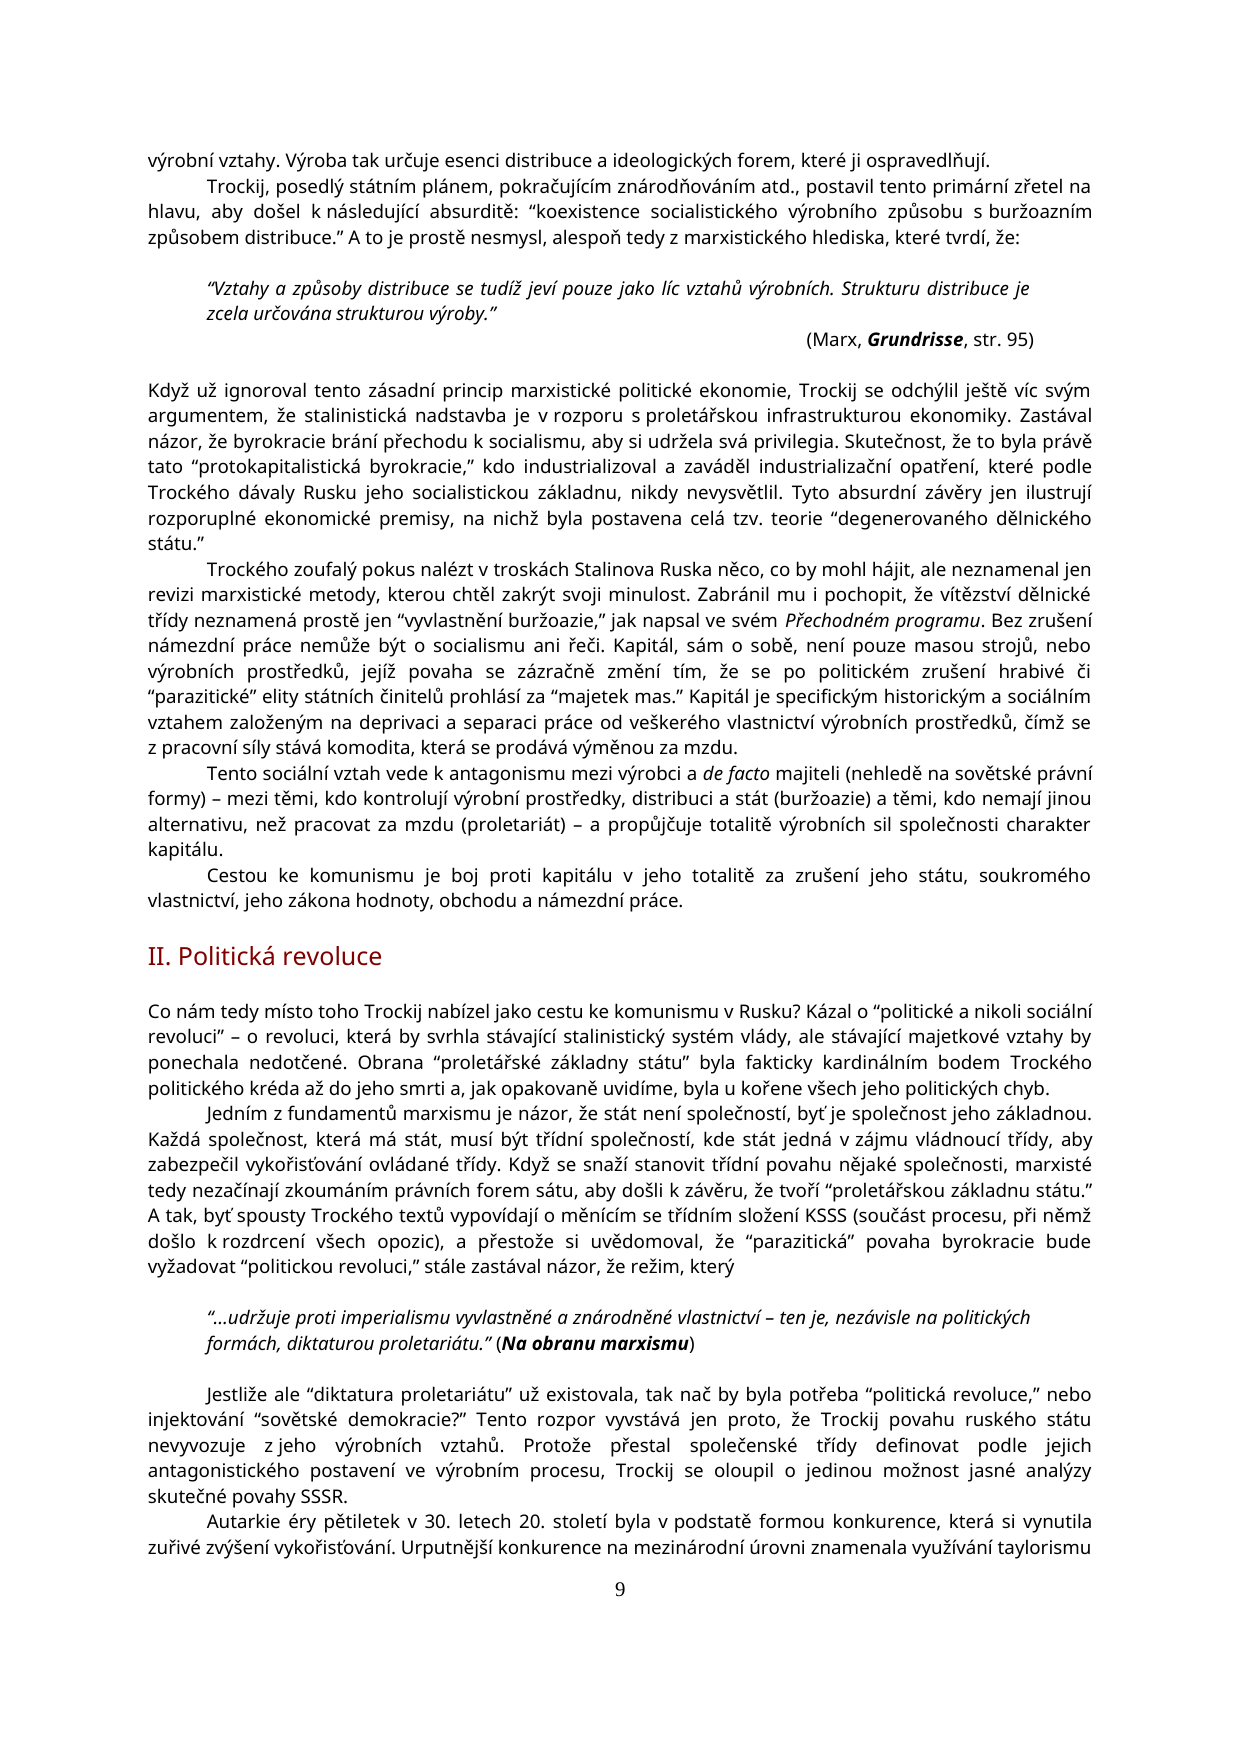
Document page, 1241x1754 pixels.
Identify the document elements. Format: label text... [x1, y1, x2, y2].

text Trockého zoufalý pokus nalézt v troskách Stalinova Ruska něco, co by mohl hájit, ale neznamenal jen revizi marxistické metody, kterou chtěl zakrýt svoji minulost. Zabránil mu i pochopit, že vítězství dělnické třídy neznamená prostě jen “vyvlastnění buržoazie,” jak napsal ve svém Přechodném programu. Bez zrušení námezdní práce nemůže být o socialismu ani řeči. Kapitál, sám o sobě, není pouze masou strojů, nebo výrobních prostředků, jejíž povaha se zázračně změní tím, že se po politickém zrušení hrabivé či “parazitické” elity státních činitelů prohlásí za “majetek mas.” Kapitál je specifickým historickým a sociálním vztahem založeným na deprivaci a separaci práce od veškerého vlastnictví výrobních prostředků, čímž se z pracovní síly stává komodita, která se prodává výměnou za mzdu. [148, 556, 1093, 760]
text “…udržuje proti imperialismu vyvlastněné a znárodněné vlastnictví – ten je, nezávisle na politických formách, diktaturou proletariátu.” (Na obranu marxismu) [207, 1304, 1034, 1356]
text II. Politická revoluce [148, 939, 1093, 973]
text “Vztahy a způsoby distribuce se tudíž jeví pouze jako líc vztahů výrobních. Strukturu distribuce je zcela určována strukturou výroby.” [207, 275, 1034, 326]
text (Marx, Grundrisse, str. 95) [207, 326, 1034, 352]
text Když už ignoroval tento zásadní princip marxistické politické ekonomie, Trockij se odchýlil ještě víc svým argumentem, že stalinistická nadstavba je v rozporu s proletářskou infrastrukturou ekonomiky. Zastával názor, že byrokracie brání přechodu k socialismu, aby si udržela svá privilegia. Skutečnost, že to byla právě tato “protokapitalistická byrokracie,” kdo industrializoval a zaváděl industrializační opatření, které podle Trockého dávaly Rusku jeho socialistickou základnu, nikdy nevysvětlil. Tyto absurdní závěry jen ilustrují rozporuplné ekonomické premisy, na nichž byla postavena celá tzv. teorie “degenerovaného dělnického státu.” [148, 377, 1093, 556]
text výrobní vztahy. Výroba tak určuje esenci distribuce a ideologických forem, které ji ospravedlňují. [148, 148, 1093, 173]
text Tento sociální vztah vede k antagonismu mezi výrobci a de facto majiteli (nehledě na sovětské právní formy) – mezi těmi, kdo kontrolují výrobní prostředky, distribuci a stát (buržoazie) a těmi, kdo nemají jinou alternativu, než pracovat za mzdu (proletariát) – a propůjčuje totalitě výrobních sil společnosti charakter kapitálu. [148, 760, 1093, 862]
text Cestou ke komunismu je boj proti kapitálu v jeho totalitě za zrušení jeho státu, soukromého vlastnictví, jeho zákona hodnoty, obchodu a námezdní práce. [148, 862, 1093, 913]
text Jestliže ale “diktatura proletariátu” už existovala, tak nač by byla potřeba “politická revoluce,” nebo injektování “sovětské demokracie?” Tento rozpor vyvstává jen proto, že Trockij povahu ruského státu nevyvozuje z jeho výrobních vztahů. Protože přestal společenské třídy definovat podle jejich antagonistického postavení ve výrobním procesu, Trockij se oloupil o jedinou možnost jasné analýzy skutečné povahy SSSR. [148, 1381, 1093, 1509]
text Co nám tedy místo toho Trockij nabízel jako cestu ke komunismu v Rusku? Kázal o “politické a nikoli sociální revoluci” – o revoluci, která by svrhla stávající stalinistický systém vlády, ale stávající majetkové vztahy by ponechala nedotčené. Obrana “proletářské základny státu” byla fakticky kardinálním bodem Trockého politického kréda až do jeho smrti a, jak opakovaně uvidíme, byla u kořene všech jeho politických chyb. [148, 998, 1093, 1100]
text Jedním z fundamentů marxismu je názor, že stát není společností, byť je společnost jeho základnou. Každá společnost, která má stát, musí být třídní společností, kde stát jedná v zájmu vládnoucí třídy, aby zabezpečil vykořisťování ovládané třídy. Když se snaží stanovit třídní povahu nějaké společnosti, marxisté tedy nezačínají zkoumáním právních forem sátu, aby došli k závěru, že tvoří “proletářskou základnu státu.” A tak, byť spousty Trockého textů vypovídají o měnícím se třídním složení KSSS (součást procesu, při němž došlo k rozdrcení všech opozic), a přestože si uvědomoval, že “parazitická” povaha byrokracie bude vyžadovat “politickou revoluci,” stále zastával názor, že režim, který [148, 1100, 1093, 1279]
text Autarkie éry pětiletek v 30. letech 20. století byla v podstatě formou konkurence, která si vynutila zuřivé zvýšení vykořisťování. Urputnější konkurence na mezinárodní úrovni znamenala využívání taylorismu [148, 1509, 1093, 1560]
text Trockij, posedlý státním plánem, pokračujícím znárodňováním atd., postavil tento primární zřetel na hlavu, aby došel k následující absurditě: “koexistence socialistického výrobního způsobu s buržoazním způsobem distribuce.” A to je prostě nesmysl, alespoň tedy z marxistického hlediska, které tvrdí, že: [148, 173, 1093, 250]
